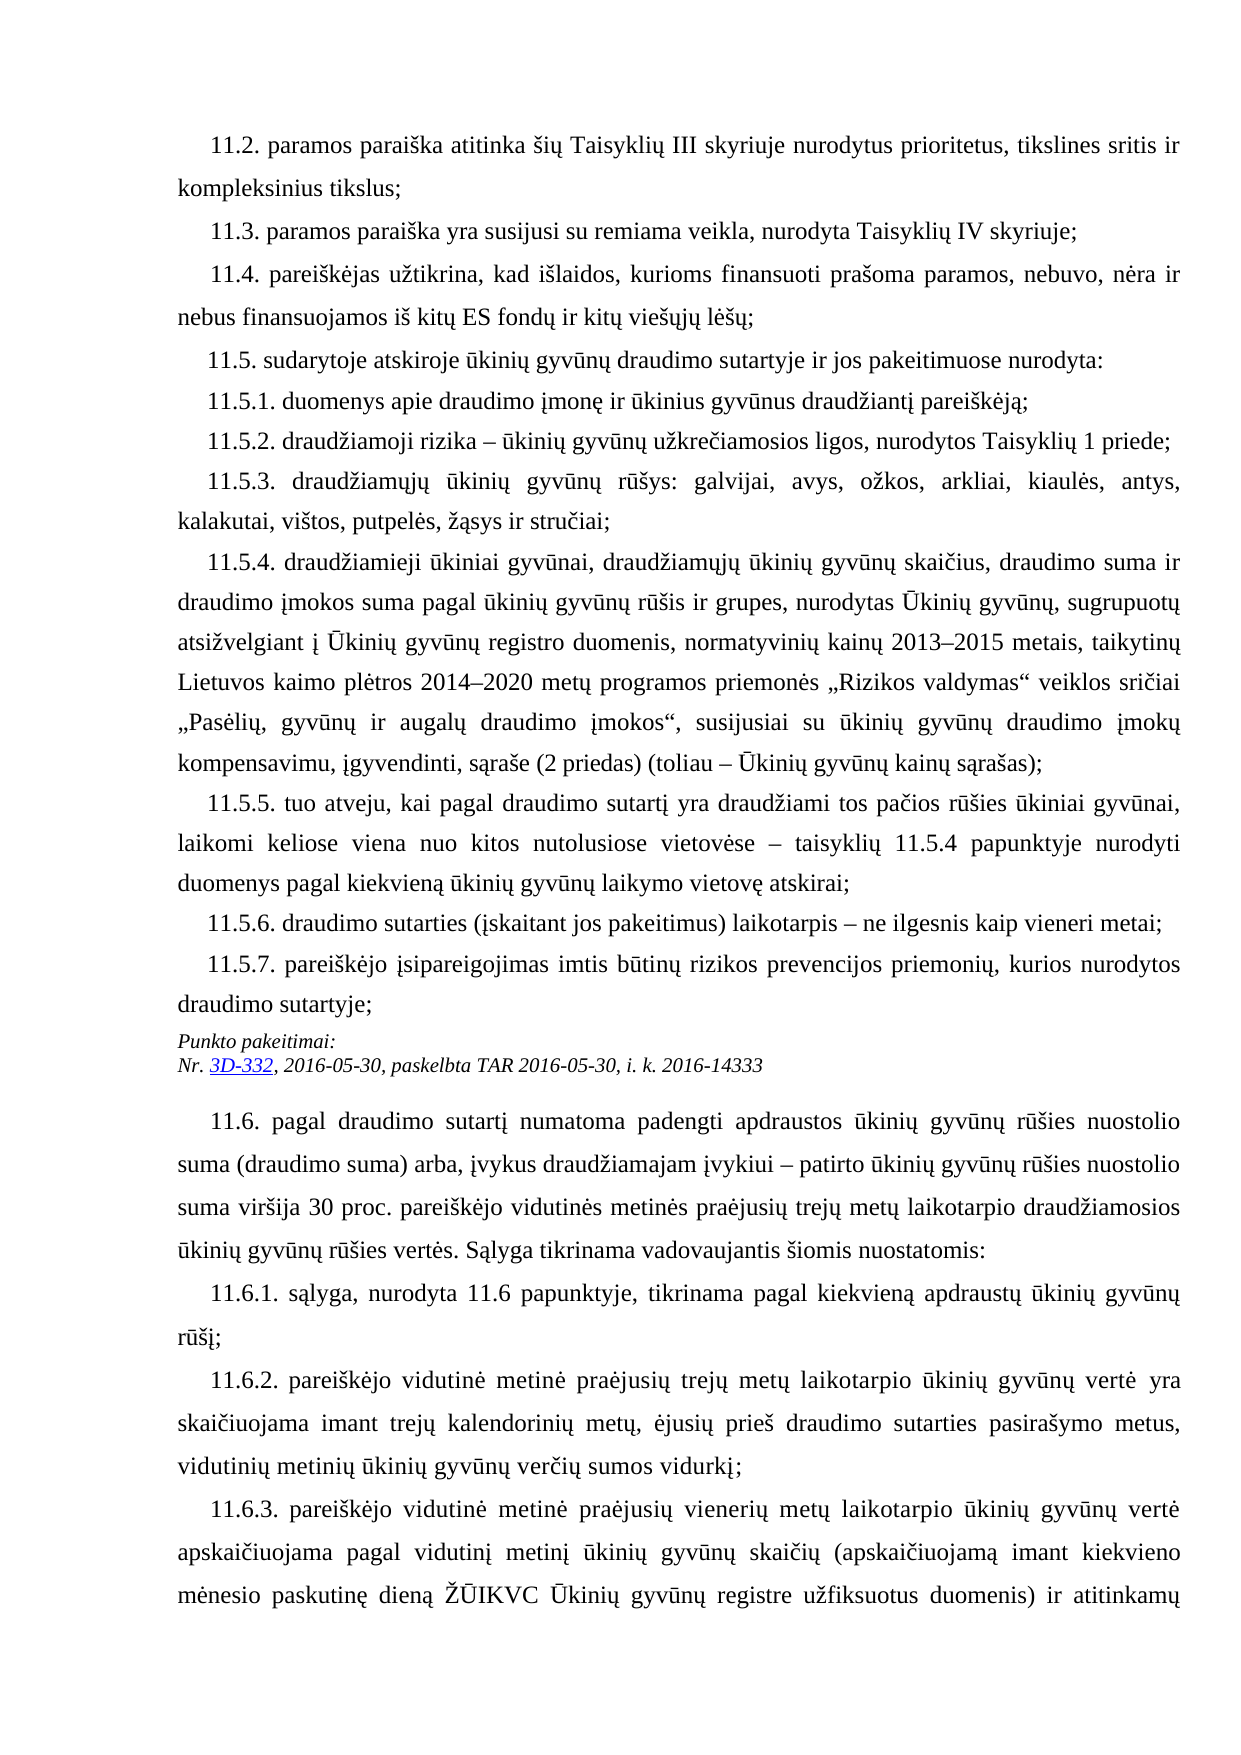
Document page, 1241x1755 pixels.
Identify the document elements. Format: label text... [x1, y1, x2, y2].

text 11.5.5. tuo atveju, kai pagal draudimo sutartį yra draudžiami tos pačios rūšies ūkiniai gyvūnai, laikomi keliose viena nuo kitos nutolusiose vietovėse – taisyklių 11.5.4 papunktyje nurodyti duomenys pagal kiekvieną ūkinių gyvūnų laikymo vietovę atskirai; [177, 788, 1181, 897]
text Punkto pakeitimai: [177, 1029, 1181, 1053]
text 11.2. paramos paraiška atitinka šių Taisyklių III skyriuje nurodytus prioritetus, tikslines sritis ir kompleksinius tikslus; [177, 130, 1181, 202]
text 11.6.3. pareiškėjo vidutinė metinė praėjusių vienerių metų laikotarpio ūkinių gyvūnų vertė apskaičiuojama pagal vidutinį metinį ūkinių gyvūnų skaičių (apskaičiuojamą imant kiekvieno mėnesio paskutinę dieną ŽŪIKVC Ūkinių gyvūnų registre užfiksuotus duomenis) ir atitinkamų [177, 1494, 1181, 1609]
text 11.4. pareiškėjas užtikrina, kad išlaidos, kurioms finansuoti prašoma paramos, nebuvo, nėra ir nebus finansuojamos iš kitų ES fondų ir kitų viešųjų lėšų; [177, 259, 1181, 331]
text 11.6. pagal draudimo sutartį numatoma padengti apdraustos ūkinių gyvūnų rūšies nuostolio suma (draudimo suma) arba, įvykus draudžiamajam įvykiui – patirto ūkinių gyvūnų rūšies nuostolio suma viršija 30 proc. pareiškėjo vidutinės metinės praėjusių trejų metų laikotarpio draudžiamosios ūkinių gyvūnų rūšies vertės. Sąlyga tikrinama vadovaujantis šiomis nuostatomis: [177, 1106, 1181, 1264]
text 11.5.2. draudžiamoji rizika – ūkinių gyvūnų užkrečiamosios ligos, nurodytos Taisyklių 1 priede; [177, 426, 1181, 455]
text 11.5.7. pareiškėjo įsipareigojimas imtis būtinų rizikos prevencijos priemonių, kurios nurodytos draudimo sutartyje; [177, 949, 1181, 1018]
text 11.3. paramos paraiška yra susijusi su remiama veikla, nurodyta Taisyklių IV skyriuje; [177, 216, 1181, 245]
text 11.5.3. draudžiamųjų ūkinių gyvūnų rūšys: galvijai, avys, ožkos, arkliai, kiaulės, antys, kalakutai, vištos, putpelės, žąsys ir stručiai; [177, 466, 1181, 535]
text 11.6.1. sąlyga, nurodyta 11.6 papunktyje, tikrinama pagal kiekvieną apdraustų ūkinių gyvūnų rūšį; [177, 1278, 1181, 1350]
text 11.6.2. pareiškėjo vidutinė metinė praėjusių trejų metų laikotarpio ūkinių gyvūnų vertė yra skaičiuojama imant trejų kalendorinių metų, ėjusių prieš draudimo sutarties pasirašymo metus, vidutinių metinių ūkinių gyvūnų verčių sumos vidurkį; [177, 1365, 1181, 1480]
text 11.5.6. draudimo sutarties (įskaitant jos pakeitimus) laikotarpis – ne ilgesnis kaip vieneri metai; [177, 908, 1181, 937]
text Nr. 3D-332, 2016-05-30, paskelbta TAR 2016-05-30, i. k. 2016-14333 [177, 1053, 1181, 1077]
text 11.5.1. duomenys apie draudimo įmonę ir ūkinius gyvūnus draudžiantį pareiškėją; [177, 386, 1181, 414]
text 11.5. sudarytoje atskiroje ūkinių gyvūnų draudimo sutartyje ir jos pakeitimuose nurodyta: [177, 346, 1181, 374]
text 11.5.4. draudžiamieji ūkiniai gyvūnai, draudžiamųjų ūkinių gyvūnų skaičius, draudimo suma ir draudimo įmokos suma pagal ūkinių gyvūnų rūšis ir grupes, nurodytas Ūkinių gyvūnų, sugrupuotų atsižvelgiant į Ūkinių gyvūnų registro duomenis, normatyvinių kainų 2013–2015 metais, taikytinų Lietuvos kaimo plėtros 2014–2020 metų programos priemonės „Rizikos valdymas“ veiklos sričiai „Pasėlių, gyvūnų ir augalų draudimo įmokos“, susijusiai su ūkinių gyvūnų draudimo įmokų kompensavimu, įgyvendinti, sąraše (2 priedas) (toliau – Ūkinių gyvūnų kainų sąrašas); [177, 547, 1181, 776]
